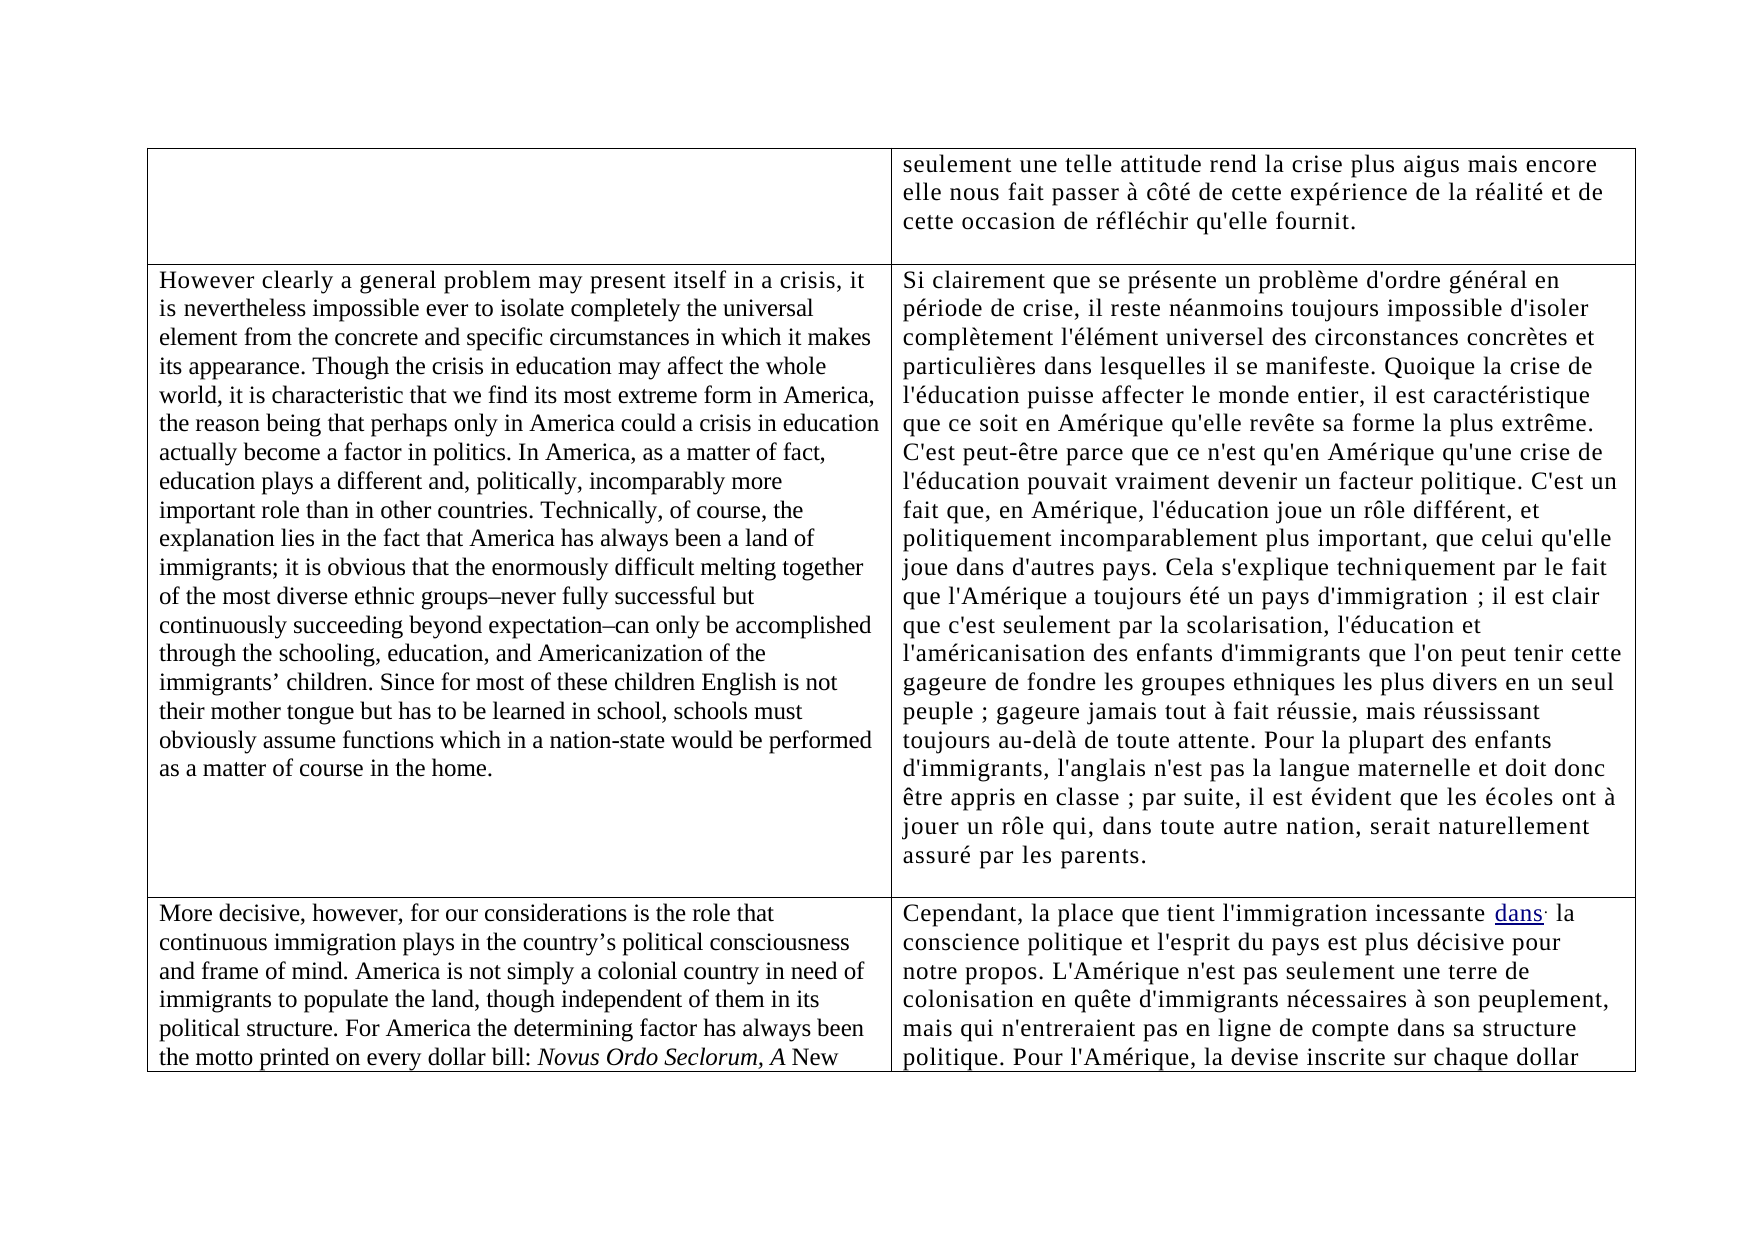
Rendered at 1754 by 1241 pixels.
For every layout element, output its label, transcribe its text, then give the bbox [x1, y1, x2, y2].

table_cell More decisive, however, for our considerations is the role that continuous immigration plays in the country’s political consciousness and frame of mind. America is not simply a colonial country in need of immigrants to populate the land, though independent of them in its political structure. For America the determining factor has always been the motto printed on every dollar bill: Novus Ordo Seclorum, A New [148, 898, 891, 1071]
table_cell However clearly a general problem may present itself in a crisis, it is nevertheless impossible ever to isolate completely the universal element from the concrete and specific circumstances in which it makes its appearance. Though the crisis in education may affect the whole world, it is characteristic that we find its most extreme form in America, the reason being that perhaps only in America could a crisis in education actually become a factor in politics. In America, as a matter of fact, education plays a different and, politically, incomparably more important role than in other countries. Technically, of course, the explanation lies in the fact that America has always been a land of immigrants; it is obvious that the enormously difficult melting together of the most diverse ethnic groups–never fully successful but continuously succeeding beyond expectation–can only be accomplished through the schooling, education, and Americanization of the immigrants’ children. Since for most of these children English is not their mother tongue but has to be learned in school, schools must obviously assume functions which in a nation-state would be performed as a matter of course in the home. [148, 265, 891, 897]
table_cell [148, 149, 891, 264]
table_cell Cependant, la place que tient l'immigration incessante dans. la conscience politique et l'esprit du pays est plus décisive pour notre propos. L'Amérique n'est pas seule­ment une terre de colonisation en quête d'immigrants nécessaires à son peuplement, mais qui n'entreraient pas en ligne de compte dans sa structure politique. Pour l'Amérique, la devise inscrite sur chaque dollar [892, 898, 1635, 1071]
table_cell Si clairement que se présente un problème d'ordre général en période de crise, il reste néanmoins toujours impossible d'isoler complètement l'élément universel des circonstances concrètes et particulières dans lesquelles il se manifeste. Quoique la crise de l'éducation puisse affecter le monde entier, il est caractéristique que ce soit en Amérique qu'elle revête sa forme la plus extrême. C'est peut-être parce que ce n'est qu'en Amé­rique qu'une crise de l'éducation pouvait vraiment devenir un facteur politique. C'est un fait que, en Amé­rique, l'éducation joue un rôle différent, et politique­ment incomparablement plus important, que celui qu'elle joue dans d'autres pays. Cela s'explique techni­quement par le fait que l'Amérique a toujours été un pays d'immigration ; il est clair que c'est seulement par la scolarisation, l'éducation et l'américanisation des enfants d'immigrants que l'on peut tenir cette gageure de fondre les groupes ethniques les plus divers en un seul peuple ; gageure jamais tout à fait réussie, mais réussissant toujours au-delà de toute attente. Pour la plupart des enfants d'immigrants, l'anglais n'est pas la langue maternelle et doit donc être appris en classe ; par suite, il est évident que les écoles ont à jouer un rôle qui, dans toute autre nation, serait naturellement assuré par les parents. [892, 265, 1635, 897]
table_cell seulement une telle attitude rend la crise plus aigus mais encore elle nous fait passer à côté de cette expé­rience de la réalité et de cette occasion de réfléchir qu'elle fournit. [892, 149, 1635, 264]
